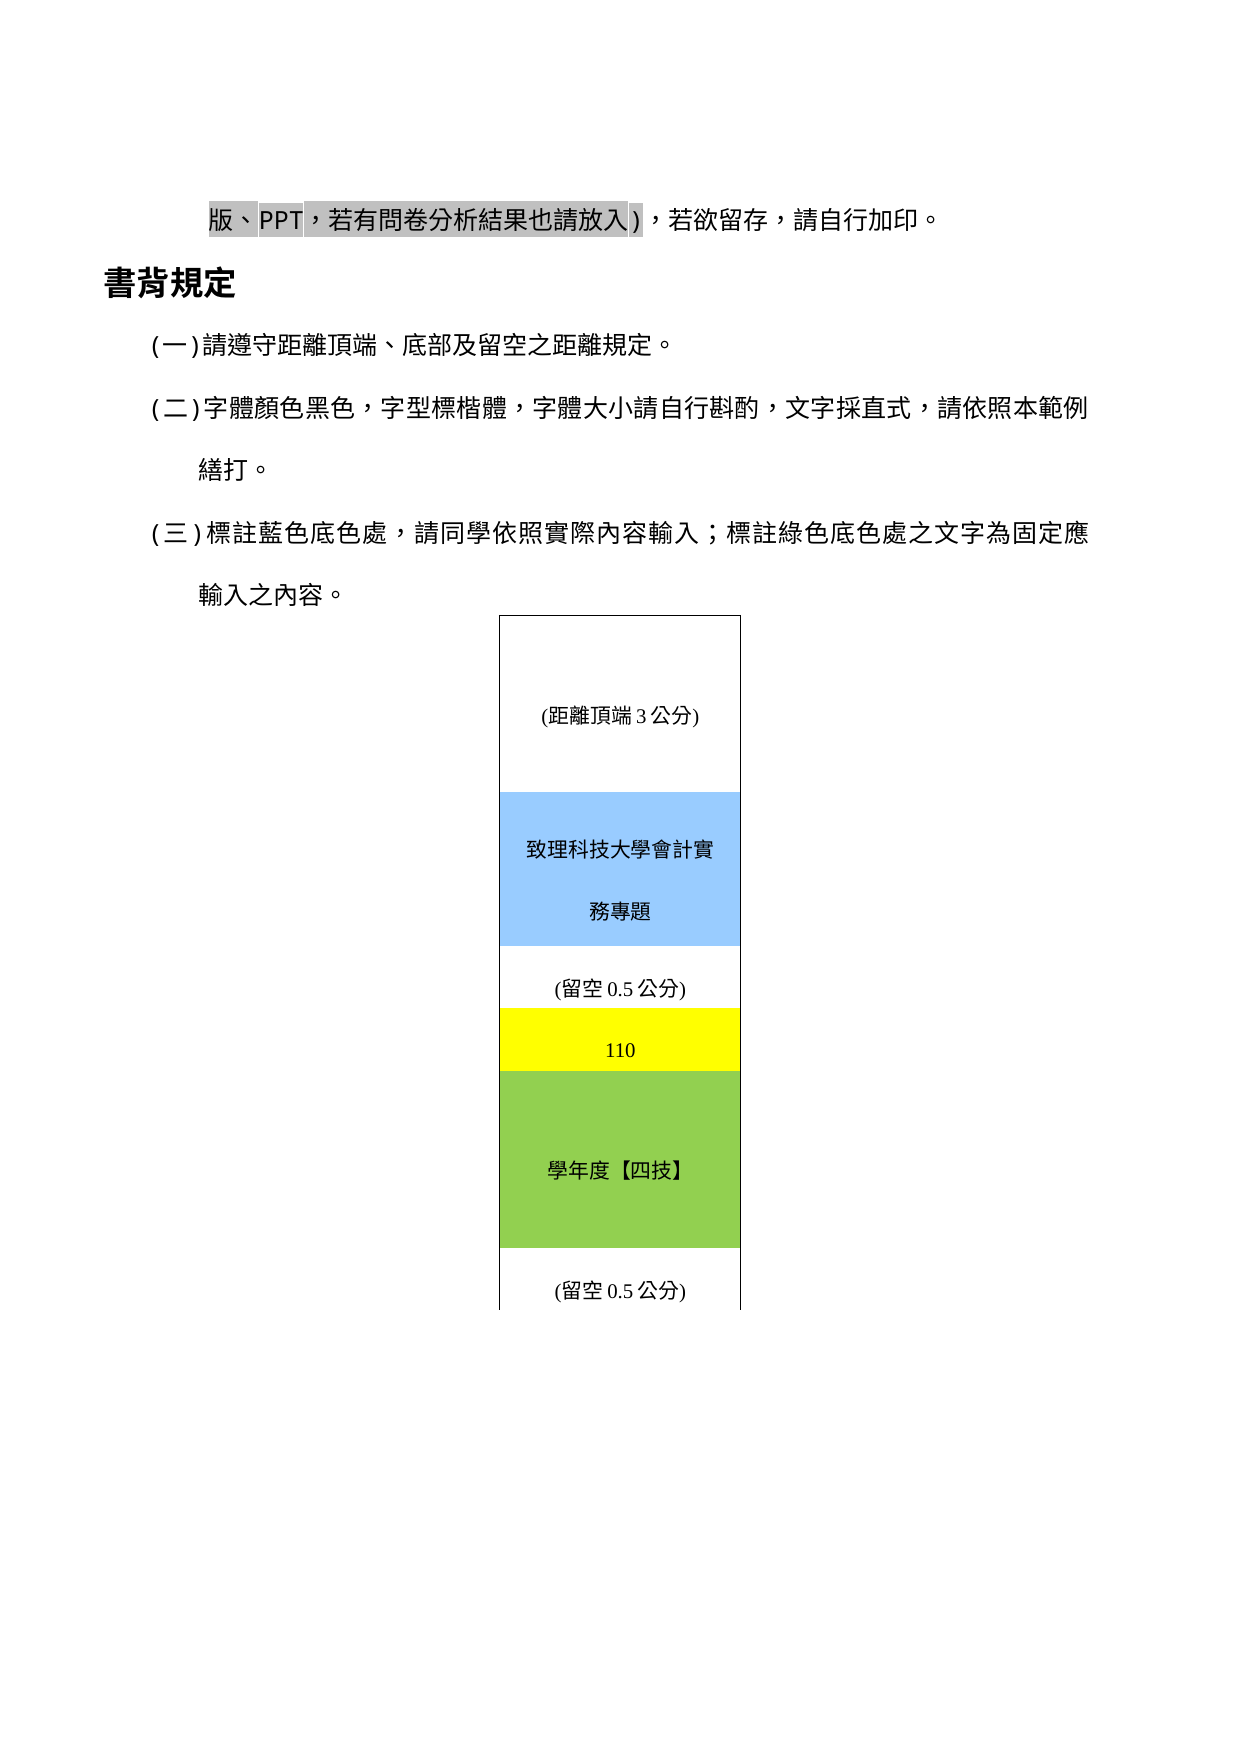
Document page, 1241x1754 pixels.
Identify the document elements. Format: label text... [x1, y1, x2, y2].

text (一)請遵守距離頂端、底部及留空之距離規定。 [148, 302, 1092, 365]
table_cell 致理科技大學會計實務專題 [500, 792, 740, 946]
text (三)標註藍色底色處，請同學依照實際內容輸入；標註綠色底色處之文字為固定應 輸入之內容。 [148, 490, 1092, 615]
text 書背規定 [103, 240, 1092, 302]
text (二)字體顏色黑色，字型標楷體，字體大小請自行斟酌，文字採直式，請依照本範例繕打。 [148, 365, 1092, 490]
table_cell (留空0.5公分) [500, 1248, 740, 1310]
table_cell (留空0.5公分) [500, 946, 740, 1008]
table_cell 學年度【四技】 [500, 1071, 740, 1248]
table_cell 110 [500, 1008, 740, 1071]
table_header (距離頂端3公分) [500, 616, 740, 792]
text 版、PPT，若有問卷分析結果也請放入)，若欲留存，請自行加印。 [185, 177, 1071, 240]
